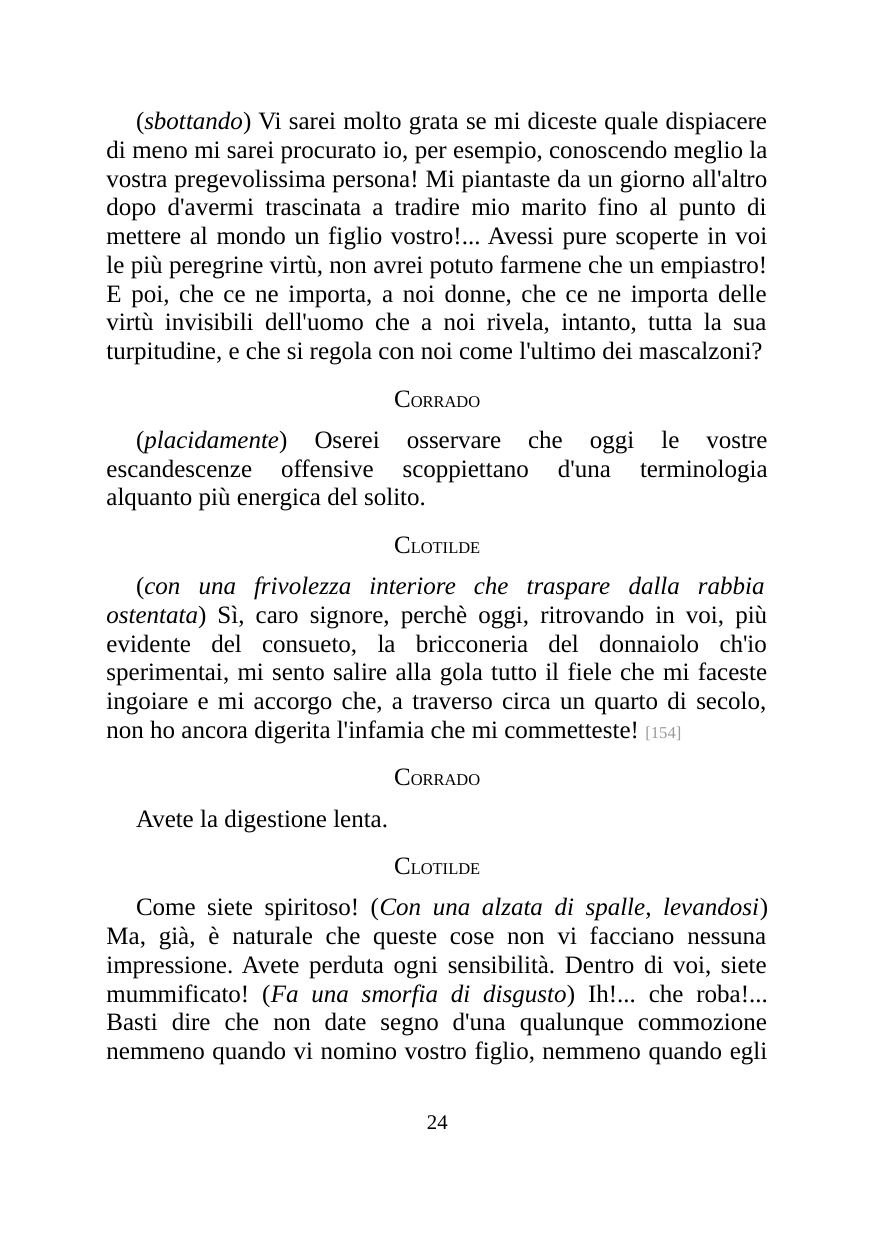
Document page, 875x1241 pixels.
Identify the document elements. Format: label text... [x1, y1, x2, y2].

text (sbottando) Vi sarei molto grata se mi diceste quale dispiacere di meno mi sarei procurato io, per esempio, conoscendo meglio la vostra pregevolissima persona! Mi piantaste da un giorno all'altro dopo d'avermi trascinata a tradire mio marito fino al punto di mettere al mondo un figlio vostro!... Avessi pure scoperte in voi le più peregrine virtù, non avrei potuto farmene che un empiastro! E poi, che ce ne importa, a noi donne, che ce ne importa delle virtù invisibili dell'uomo che a noi rivela, intanto, tutta la sua turpitudine, e che si regola con noi come l'ultimo dei mascalzoni? [106, 106, 768, 365]
text Clotilde [106, 851, 768, 880]
text (con una frivolezza interiore che traspare dalla rabbia ostentata) Sì, caro signore, perchè oggi, ritrovando in voi, più evidente del consueto, la bricconeria del donnaiolo ch'io sperimentai, mi sento salire alla gola tutto il fiele che mi faceste ingoiare e mi accorgo che, a traverso circa un quarto di secolo, non ho ancora digerita l'infamia che mi commetteste! [154] [106, 571, 768, 744]
text Clotilde [106, 530, 768, 559]
text Corrado [106, 762, 768, 791]
text Avete la digestione lenta. [106, 804, 768, 832]
text Corrado [106, 384, 768, 412]
text (placidamente) Oserei osservare che oggi le vostre escandescenze offensive scoppiettano d'una terminologia alquanto più energica del solito. [106, 425, 768, 511]
text Come siete spiritoso! (Con una alzata di spalle, levandosi) Ma, già, è naturale che queste cose non vi facciano nessuna impressione. Avete perduta ogni sensibilità. Dentro di voi, siete mummificato! (Fa una smorfia di disgusto) Ih!... che roba!... Basti dire che non date segno d'una qualunque commozione nemmeno quando vi nomino vostro figlio, nemmeno quando egli [106, 892, 768, 1065]
